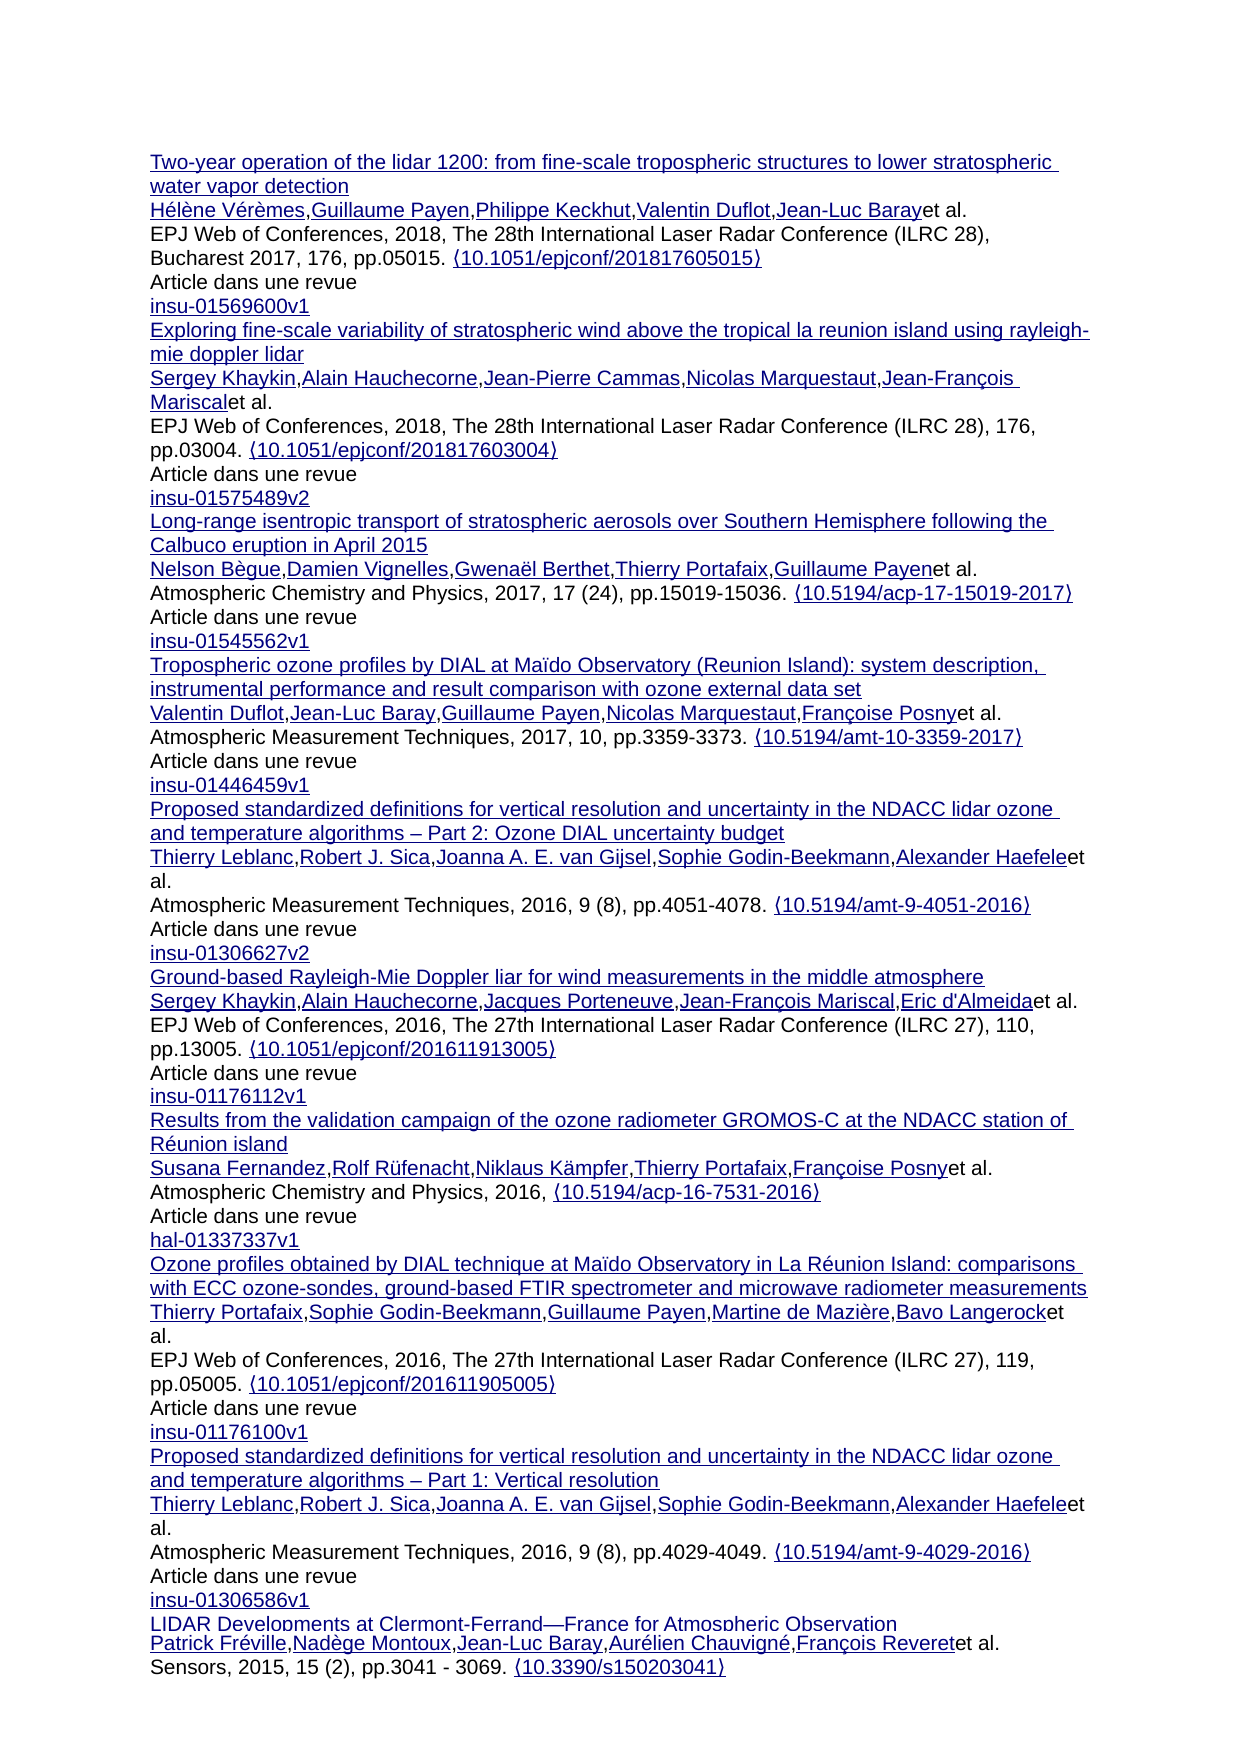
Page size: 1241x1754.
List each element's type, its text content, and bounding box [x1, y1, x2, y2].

table_cell Tropospheric ozone profiles by DIAL at Maïdo Observatory (Reunion Island): system description, instrumental performance and result comparison with ozone external data set Valentin Duflot,Jean-Luc Baray,Guillaume Payen,Nicolas Marquestaut,Françoise Posnyet al. Atmospheric Measurement Techniques, 2017, 10, pp.3359-3373. ⟨10.5194/amt-10-3359-2017⟩ Article dans une revue insu-01446459v1 [150, 653, 1090, 797]
table_cell Proposed standardized definitions for vertical resolution and uncertainty in the NDACC lidar ozone and temperature algorithms – Part 1: Vertical resolution Thierry Leblanc,Robert J. Sica,Joanna A. E. van Gijsel,Sophie Godin-Beekmann,Alexander Haefeleet al. Atmospheric Measurement Techniques, 2016, 9 (8), pp.4029-4049. ⟨10.5194/amt-9-4029-2016⟩ Article dans une revue insu-01306586v1 [150, 1444, 1090, 1611]
table_cell Proposed standardized definitions for vertical resolution and uncertainty in the NDACC lidar ozone and temperature algorithms – Part 2: Ozone DIAL uncertainty budget Thierry Leblanc,Robert J. Sica,Joanna A. E. van Gijsel,Sophie Godin-Beekmann,Alexander Haefeleet al. Atmospheric Measurement Techniques, 2016, 9 (8), pp.4051-4078. ⟨10.5194/amt-9-4051-2016⟩ Article dans une revue insu-01306627v2 [150, 797, 1090, 964]
table_cell Ozone profiles obtained by DIAL technique at Maïdo Observatory in La Réunion Island: comparisons with ECC ozone-sondes, ground-based FTIR spectrometer and microwave radiometer measurements Thierry Portafaix,Sophie Godin-Beekmann,Guillaume Payen,Martine de Mazière,Bavo Langerocket al. EPJ Web of Conferences, 2016, The 27th International Laser Radar Conference (ILRC 27), 119, pp.05005. ⟨10.1051/epjconf/201611905005⟩ Article dans une revue insu-01176100v1 [150, 1252, 1090, 1444]
table_cell Long-range isentropic transport of stratospheric aerosols over Southern Hemisphere following the Calbuco eruption in April 2015 Nelson Bègue,Damien Vignelles,Gwenaël Berthet,Thierry Portafaix,Guillaume Payenet al. Atmospheric Chemistry and Physics, 2017, 17 (24), pp.15019-15036. ⟨10.5194/acp-17-15019-2017⟩ Article dans une revue insu-01545562v1 [150, 509, 1090, 653]
table_cell Ground-based Rayleigh-Mie Doppler liar for wind measurements in the middle atmosphere Sergey Khaykin,Alain Hauchecorne,Jacques Porteneuve,Jean-François Mariscal,Eric d'Almeidaet al. EPJ Web of Conferences, 2016, The 27th International Laser Radar Conference (ILRC 27), 110, pp.13005. ⟨10.1051/epjconf/201611913005⟩ Article dans une revue insu-01176112v1 [150, 965, 1090, 1108]
table_cell Two-year operation of the lidar 1200: from fine-scale tropospheric structures to lower stratospheric water vapor detection Hélène Vérèmes,Guillaume Payen,Philippe Keckhut,Valentin Duflot,Jean-Luc Barayet al. EPJ Web of Conferences, 2018, The 28th International Laser Radar Conference (ILRC 28), Bucharest 2017, 176, pp.05015. ⟨10.1051/epjconf/201817605015⟩ Article dans une revue insu-01569600v1 [150, 150, 1090, 318]
table_cell mie doppler lidar Sergey Khaykin,Alain Hauchecorne,Jean-Pierre Cammas,Nicolas Marquestaut,Jean-François Mariscalet al. EPJ Web of Conferences, 2018, The 28th International Laser Radar Conference (ILRC 28), 176, pp.03004. ⟨10.1051/epjconf/201817603004⟩ Article dans une revue insu-01575489v2 [150, 340, 1090, 509]
table_cell Exploring fine-scale variability of stratospheric wind above the tropical la reunion island using rayleigh- [150, 318, 1090, 339]
table_cell LIDAR Developments at Clermont-Ferrand—France for Atmospheric Observation Patrick Fréville,Nadège Montoux,Jean-Luc Baray,Aurélien Chauvigné,François Reveretet al. Sensors, 2015, 15 (2), pp.3041 - 3069. ⟨10.3390/s150203041⟩ [150, 1611, 1090, 1679]
table_cell Results from the validation campaign of the ozone radiometer GROMOS-C at the NDACC station of Réunion island Susana Fernandez,Rolf Rüfenacht,Niklaus Kämpfer,Thierry Portafaix,Françoise Posnyet al. Atmospheric Chemistry and Physics, 2016, ⟨10.5194/acp-16-7531-2016⟩ Article dans une revue hal-01337337v1 [150, 1108, 1090, 1252]
